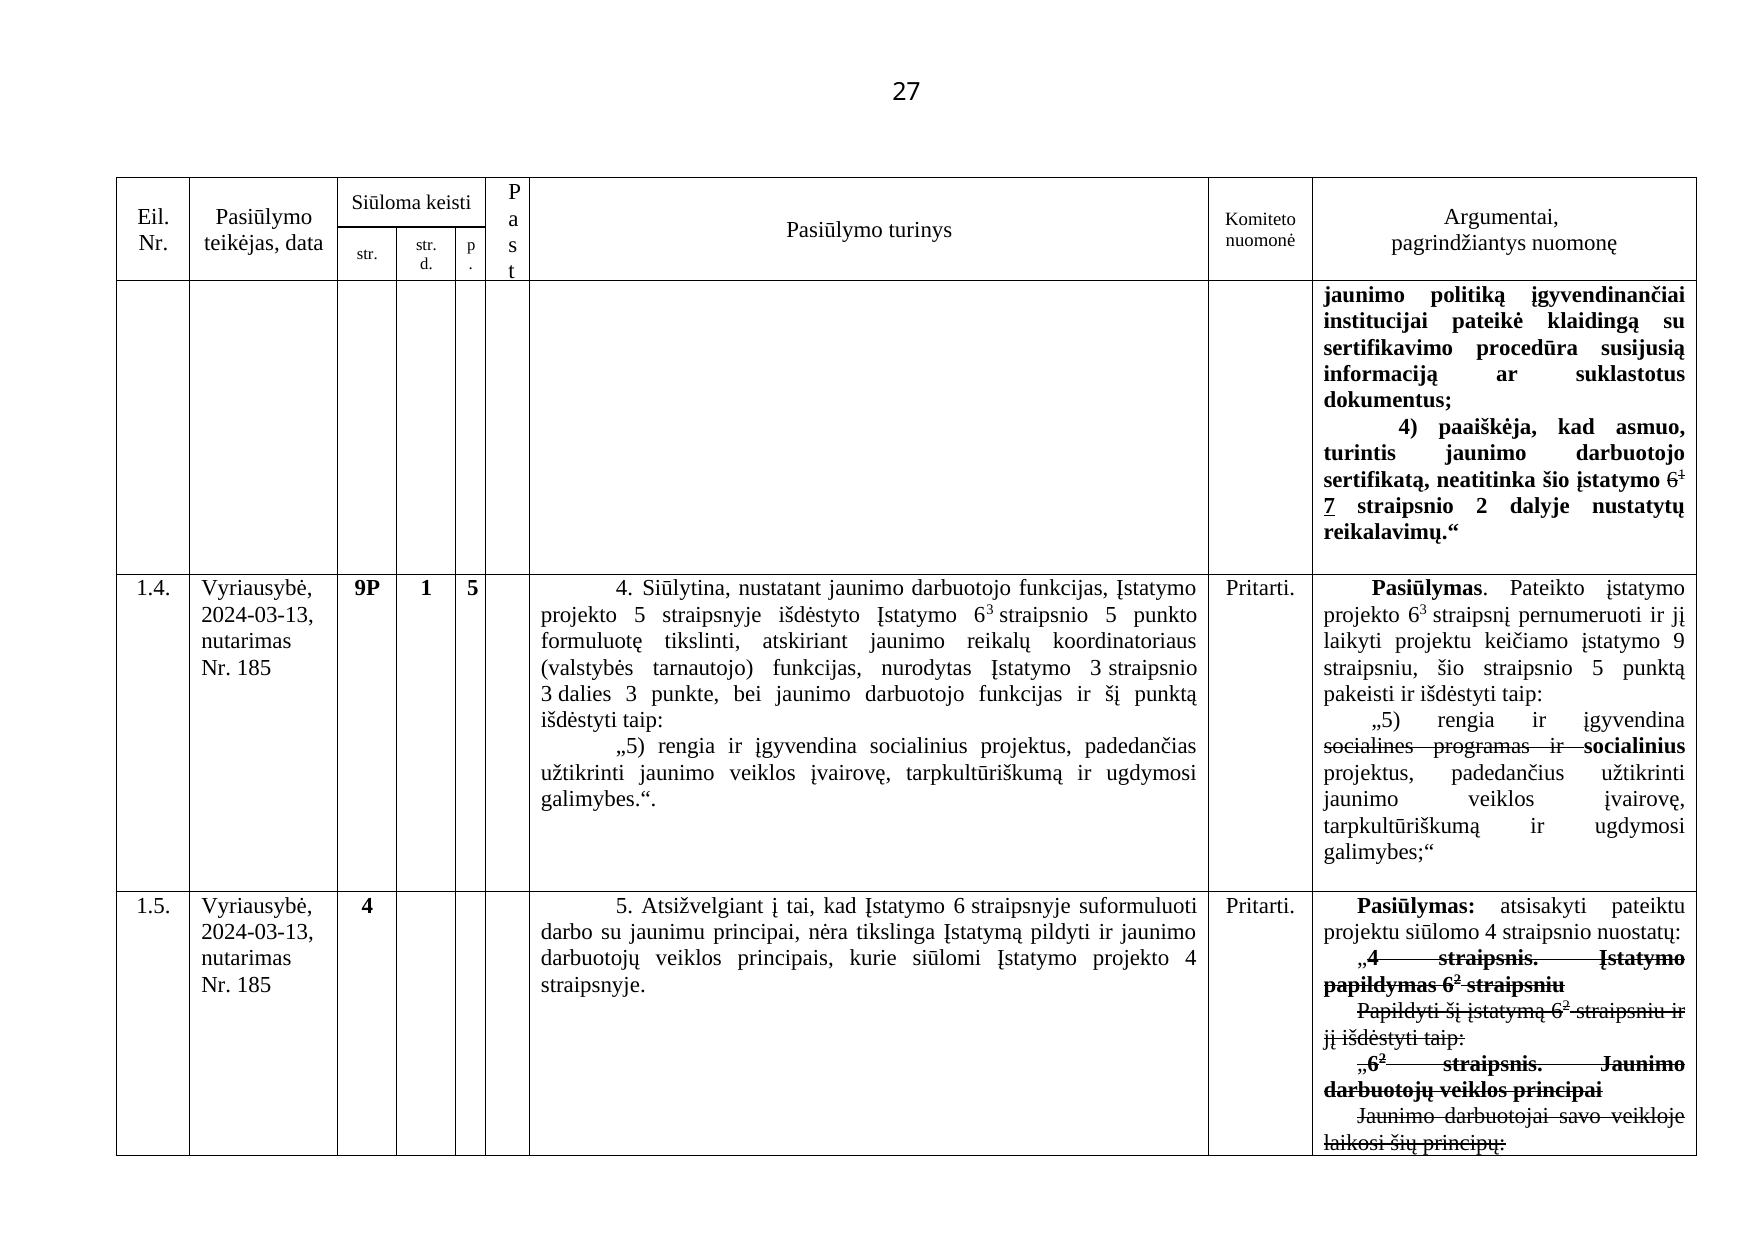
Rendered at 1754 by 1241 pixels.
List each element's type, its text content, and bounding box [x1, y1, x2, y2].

table_header Pasiūlymo turinys [530, 178, 1208, 280]
table_cell 1.4. [117, 575, 189, 891]
table_cell 1.5. [117, 892, 189, 1155]
table_cell p. [456, 228, 485, 280]
table_cell str. [338, 228, 396, 280]
table_cell [486, 575, 529, 891]
table_cell [1209, 281, 1312, 573]
table_cell [397, 281, 455, 573]
table_header Eil. Nr. [117, 178, 189, 280]
table_header Komiteto nuomonė [1209, 178, 1312, 280]
table_cell [486, 281, 529, 573]
table_cell Pritarti. [1209, 575, 1312, 891]
table_cell Vyriausybė, 2024-03-13, nutarimas Nr. 185 [190, 575, 337, 891]
table_cell 9P [338, 575, 396, 891]
table_cell 1 [397, 575, 455, 891]
table_cell Pasiūlymas. Pateikto įstatymo projekto 63 straipsnį pernumeruoti ir jį laikyti projektu keičiamo įstatymo 9 straipsniu, šio straipsnio 5 punktą pakeisti ir išdėstyti taip: „5) rengia ir įgyvendina socialines programas ir socialinius projektus, padedančius užtikrinti jaunimo veiklos įvairovę, tarpkultūriškumą ir ugdymosi galimybes;“ [1313, 575, 1696, 891]
table_header Argumentai, pagrindžiantys nuomonę [1313, 178, 1696, 280]
table_cell [117, 281, 189, 573]
table_cell Pasiūlymas: atsisakyti pateiktu projektu siūlomo 4 straipsnio nuostatų: „4 straipsnis. Įstatymo papildymas 62 straipsniu Papildyti šį įstatymą 62 straipsniu ir jį išdėstyti taip: „62 straipsnis. Jaunimo darbuotojų veiklos principai Jaunimo darbuotojai savo veikloje laikosi šių principų: [1313, 892, 1696, 1155]
table_cell Vyriausybė, 2024-03-13, nutarimas Nr. 185 [190, 892, 337, 1155]
table_cell [397, 892, 455, 1155]
table_cell [456, 892, 485, 1155]
table_cell [190, 281, 337, 573]
table_header Pastabos [486, 178, 529, 280]
table_cell [486, 892, 529, 1155]
table_cell str. d. [397, 228, 455, 280]
table_cell [456, 281, 485, 573]
table_header Siūloma keisti [338, 178, 485, 226]
table_cell 5 [456, 575, 485, 891]
table_cell 5. Atsižvelgiant į tai, kad Įstatymo 6 straipsnyje suformuluoti darbo su jaunimu principai, nėra tikslinga Įstatymą pildyti ir jaunimo darbuotojų veiklos principais, kurie siūlomi Įstatymo projekto 4 straipsnyje. [530, 892, 1208, 1155]
table_cell [338, 281, 396, 573]
table_header Pasiūlymo teikėjas, data [190, 178, 337, 280]
table_cell [530, 281, 1208, 573]
table_cell Pritarti. [1209, 892, 1312, 1155]
table_cell 4 [338, 892, 396, 1155]
table_cell 4. Siūlytina, nustatant jaunimo darbuotojo funkcijas, Įstatymo projekto 5 straipsnyje išdėstyto Įstatymo 63 straipsnio 5 punkto formuluotę tikslinti, atskiriant jaunimo reikalų koordinatoriaus (valstybės tarnautojo) funkcijas, nurodytas Įstatymo 3 straipsnio 3 dalies 3 punkte, bei jaunimo darbuotojo funkcijas ir šį punktą išdėstyti taip: „5) rengia ir įgyvendina socialinius projektus, padedančias užtikrinti jaunimo veiklos įvairovę, tarpkultūriškumą ir ugdymosi galimybes.“. [530, 575, 1208, 891]
table_cell jaunimo politiką įgyvendinančiai institucijai pateikė klaidingą su sertifikavimo procedūra susijusią informaciją ar suklastotus dokumentus; 4) paaiškėja, kad asmuo, turintis jaunimo darbuotojo sertifikatą, neatitinka šio įstatymo 61 7 straipsnio 2 dalyje nustatytų reikalavimų.“ [1313, 281, 1696, 573]
